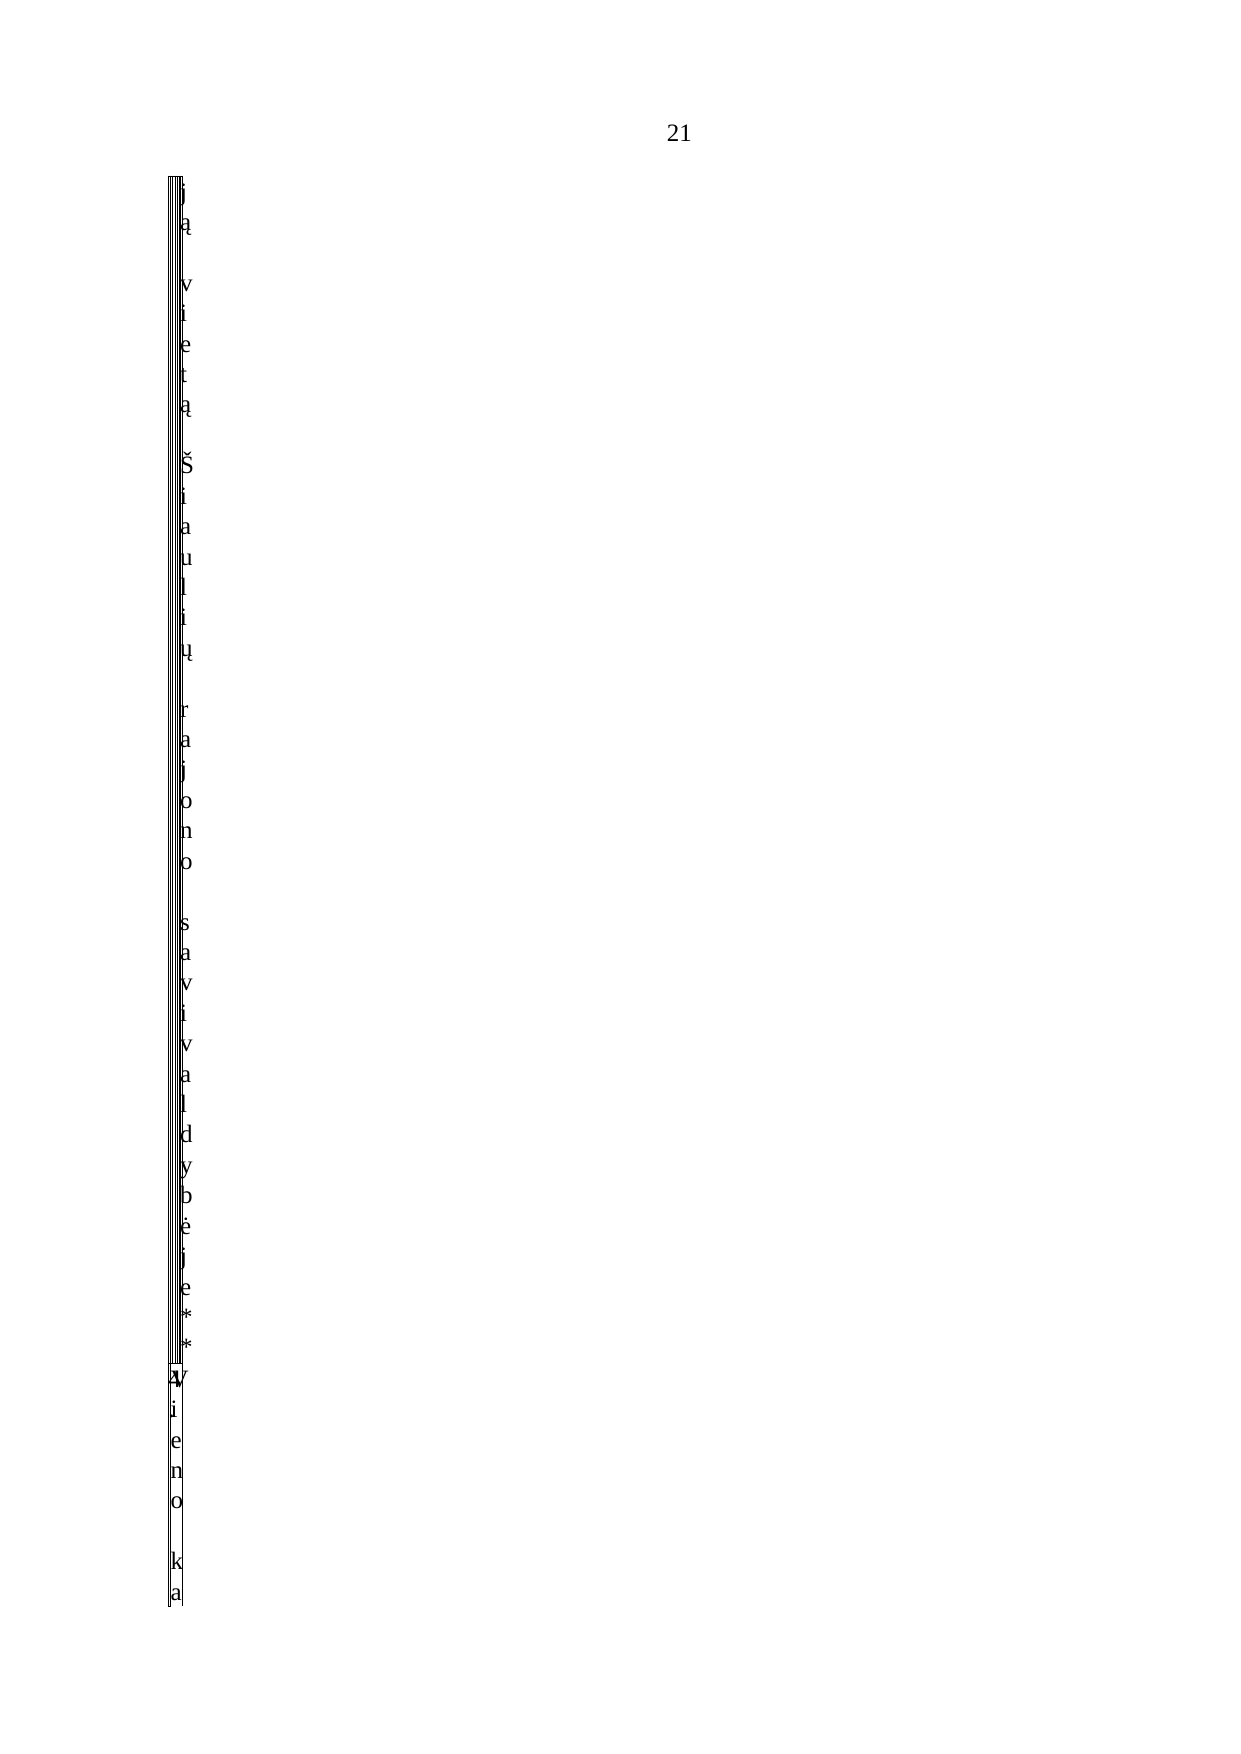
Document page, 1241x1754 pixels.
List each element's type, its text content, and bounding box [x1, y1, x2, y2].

table_cell Vieno kalendorinio mėnesio tik darbo dienomis: [171, 1503, 182, 1606]
table_cell Vieno kalendorinio mėnesio tik darbo dienomis: [171, 1364, 182, 1477]
